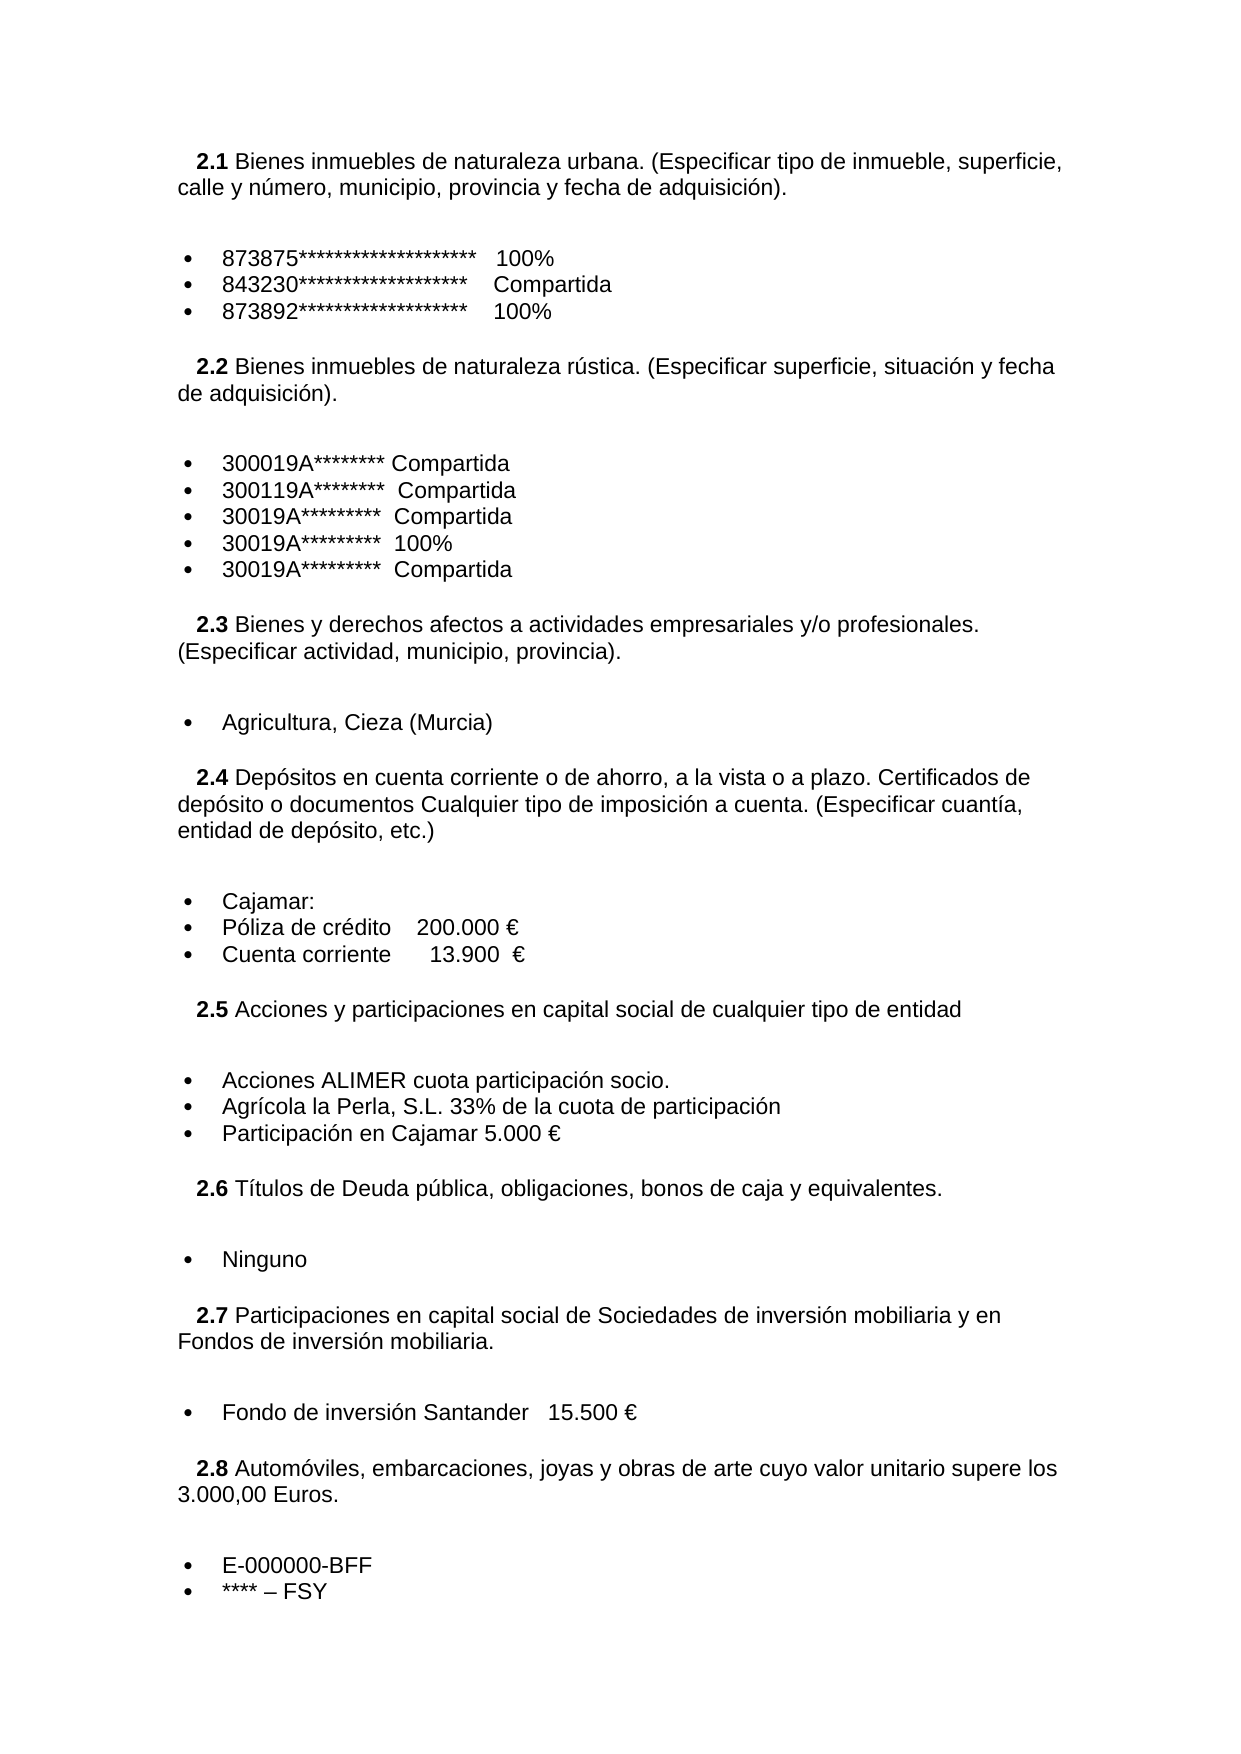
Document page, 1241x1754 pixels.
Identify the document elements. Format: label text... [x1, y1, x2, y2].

list E-000000-BFF [184, 1552, 1063, 1578]
list Cuenta corriente 13.900 € [184, 941, 1063, 967]
text 2.7 Participaciones en capital social de Sociedades de inversión mobiliaria y en Fondos de inversión mobiliaria. [177, 1302, 1063, 1354]
list Ninguno [184, 1246, 1063, 1272]
list Acciones ALIMER cuota participación socio. [184, 1067, 1063, 1093]
list 843230******************* Compartida [184, 271, 1063, 298]
list Cajamar: [184, 888, 1063, 914]
list 873892******************* 100% [184, 298, 1063, 324]
list 300119A******** Compartida [184, 477, 1063, 503]
list 30019A********* 100% [184, 529, 1063, 556]
list 30019A********* Compartida [184, 503, 1063, 529]
text 2.6 Títulos de Deuda pública, obligaciones, bonos de caja y equivalentes. [177, 1175, 1063, 1202]
text 2.1 Bienes inmuebles de naturaleza urbana. (Especificar tipo de inmueble, superficie, calle y número, municipio, provincia y fecha de adquisición). [177, 148, 1063, 200]
text 2.8 Automóviles, embarcaciones, joyas y obras de arte cuyo valor unitario supere los 3.000,00 Euros. [177, 1454, 1063, 1507]
list Agricultura, Cieza (Murcia) [184, 709, 1063, 735]
list Póliza de crédito 200.000 € [184, 914, 1063, 941]
list Agrícola la Perla, S.L. 33% de la cuota de participación [184, 1093, 1063, 1120]
list Fondo de inversión Santander 15.500 € [184, 1399, 1063, 1425]
text 2.4 Depósitos en cuenta corriente o de ahorro, a la vista o a plazo. Certificados de depósito o documentos Cualquier tipo de imposición a cuenta. (Especificar cuantía, entidad de depósito, etc.) [177, 764, 1063, 843]
text 2.3 Bienes y derechos afectos a actividades empresariales y/o profesionales. (Especificar actividad, municipio, provincia). [177, 611, 1063, 664]
list **** – FSY [184, 1578, 1063, 1604]
list Participación en Cajamar 5.000 € [184, 1120, 1063, 1146]
list 30019A********* Compartida [184, 556, 1063, 582]
text 2.2 Bienes inmuebles de naturaleza rústica. (Especificar superficie, situación y fecha de adquisición). [177, 353, 1063, 406]
text 2.5 Acciones y participaciones en capital social de cualquier tipo de entidad [177, 996, 1063, 1022]
list 873875******************** 100% [184, 245, 1063, 271]
list 300019A******** Compartida [184, 450, 1063, 477]
